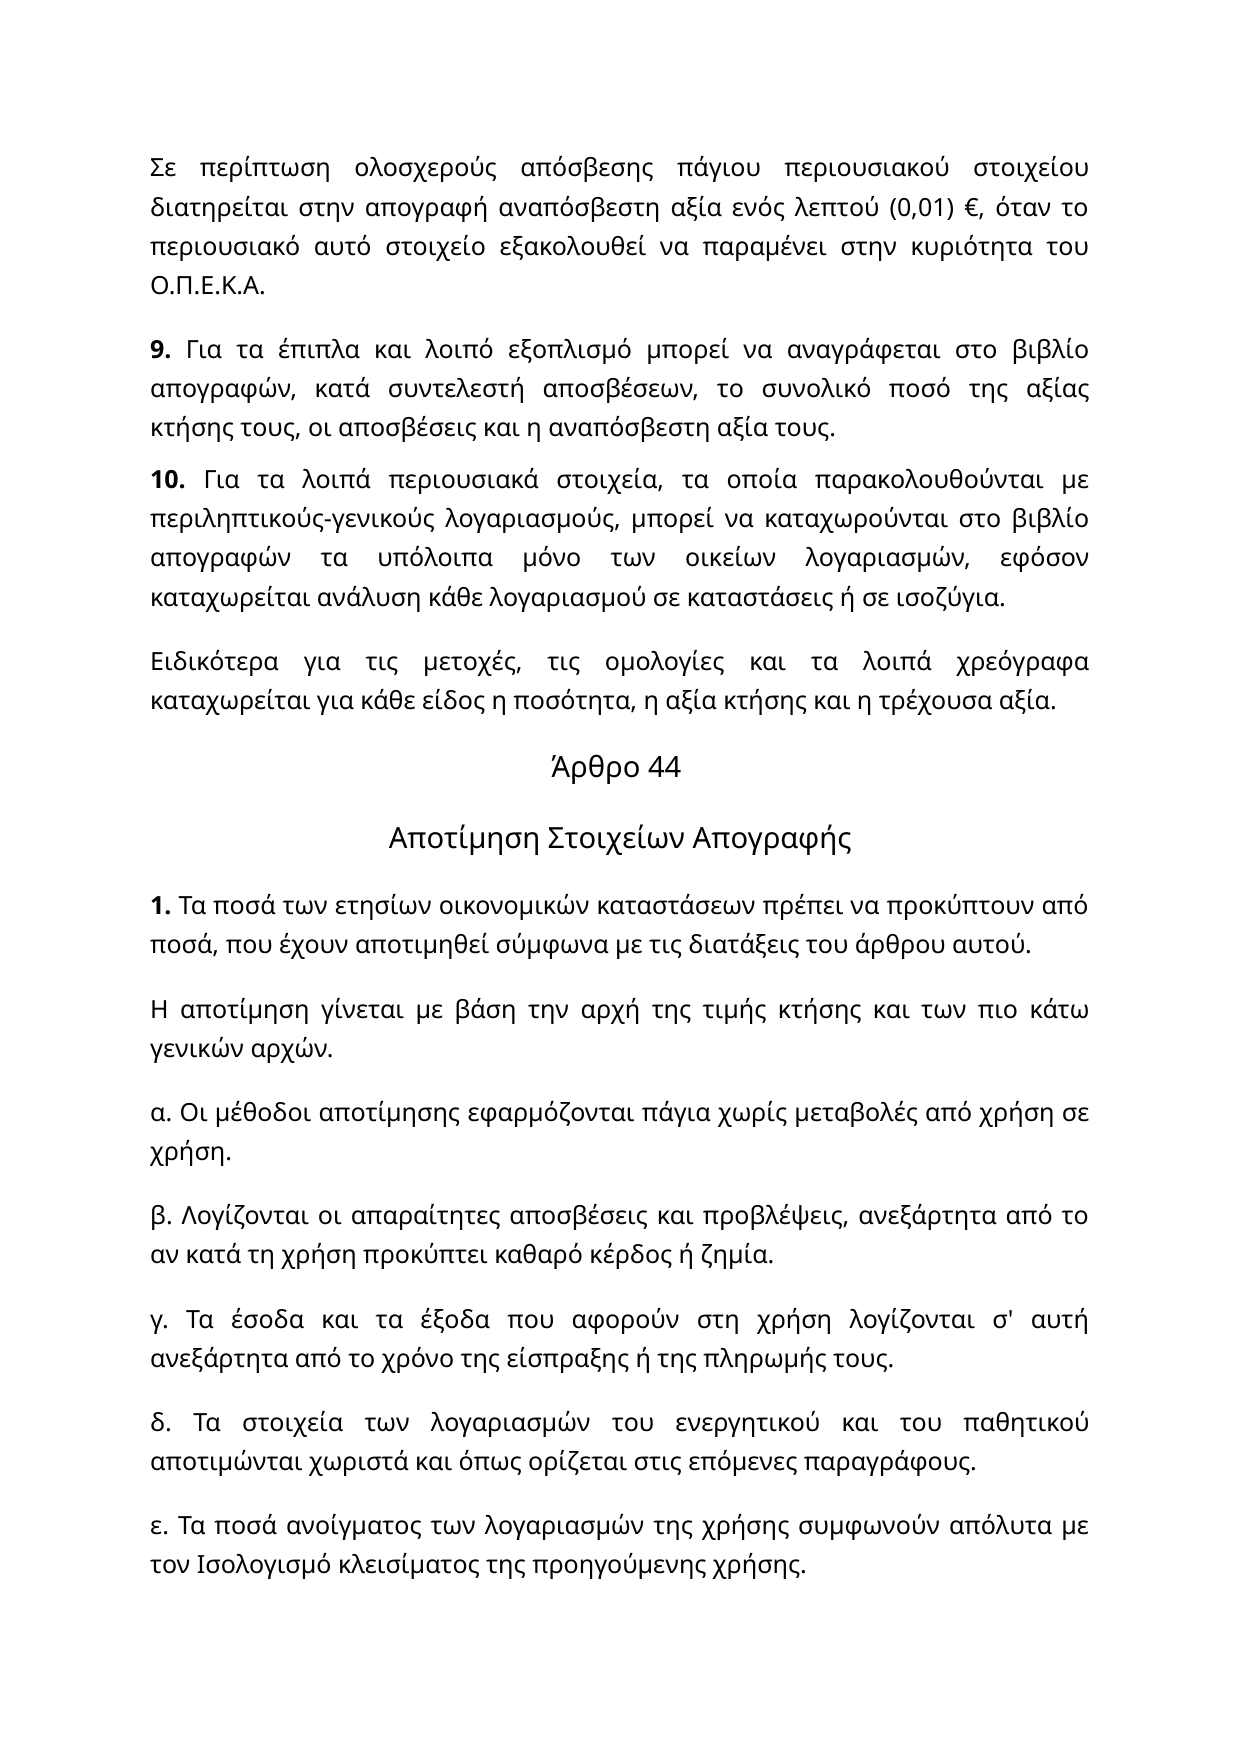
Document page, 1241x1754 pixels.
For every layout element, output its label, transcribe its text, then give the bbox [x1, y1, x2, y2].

text 1. Τα ποσά των ετησίων οικονομικών καταστάσεων πρέπει να προκύπτουν από ποσά, που έχουν αποτιμηθεί σύμφωνα με τις διατάξεις του άρθρου αυτού. [150, 888, 1090, 961]
text δ. Τα στοιχεία των λογαριασμών του ενεργητικού και του παθητικού αποτιμώνται χωριστά και όπως ορίζεται στις επόμενες παραγράφους. [150, 1404, 1090, 1478]
text α. Οι μέθοδοι αποτίμησης εφαρμόζονται πάγια χωρίς μεταβολές από χρήση σε χρήση. [150, 1094, 1090, 1168]
text Η αποτίμηση γίνεται με βάση την αρχή της τιμής κτήσης και των πιο κάτω γενικών αρχών. [150, 991, 1090, 1064]
text 9. Για τα έπιπλα και λοιπό εξοπλισμό μπορεί να αναγράφεται στο βιβλίο απογραφών, κατά συντελεστή αποσβέσεων, το συνολικό ποσό της αξίας κτήσης τους, οι αποσβέσεις και η αναπόσβεστη αξία τους. [150, 332, 1090, 444]
text ε. Τα ποσά ανοίγματος των λογαριασμών της χρήσης συμφωνούν απόλυτα με τον Ισολογισμό κλεισίματος της προηγούμενης χρήσης. [150, 1508, 1090, 1581]
subtitle Αποτίμηση Στοιχείων Απογραφής [150, 817, 1090, 857]
text γ. Τα έσοδα και τα έξοδα που αφορούν στη χρήση λογίζονται σ' αυτή ανεξάρτητα από το χρόνο της είσπραξης ή της πληρωμής τους. [150, 1301, 1090, 1374]
text Ειδικότερα για τις μετοχές, τις ομολογίες και τα λοιπά χρεόγραφα καταχωρείται για κάθε είδος η ποσότητα, η αξία κτήσης και η τρέχουσα αξία. [150, 643, 1090, 717]
text 10. Για τα λοιπά περιουσιακά στοιχεία, τα οποία παρακολουθούνται με περιληπτικούς-γενικούς λογαριασμούς, μπορεί να καταχωρούνται στο βιβλίο απογραφών τα υπόλοιπα μόνο των οικείων λογαριασμών, εφόσον καταχωρείται ανάλυση κάθε λογαριασμού σε καταστάσεις ή σε ισοζύγια. [150, 462, 1090, 613]
text Σε περίπτωση ολοσχερούς απόσβεσης πάγιου περιουσιακού στοιχείου διατηρείται στην απογραφή αναπόσβεστη αξία ενός λεπτού (0,01) €, όταν το περιουσιακό αυτό στοιχείο εξακολουθεί να παραμένει στην κυριότητα του Ο.Π.Ε.Κ.Α. [150, 150, 1090, 302]
subtitle Άρθρο 44 [150, 747, 1090, 786]
text β. Λογίζονται οι απαραίτητες αποσβέσεις και προβλέψεις, ανεξάρτητα από το αν κατά τη χρήση προκύπτει καθαρό κέρδος ή ζημία. [150, 1198, 1090, 1271]
